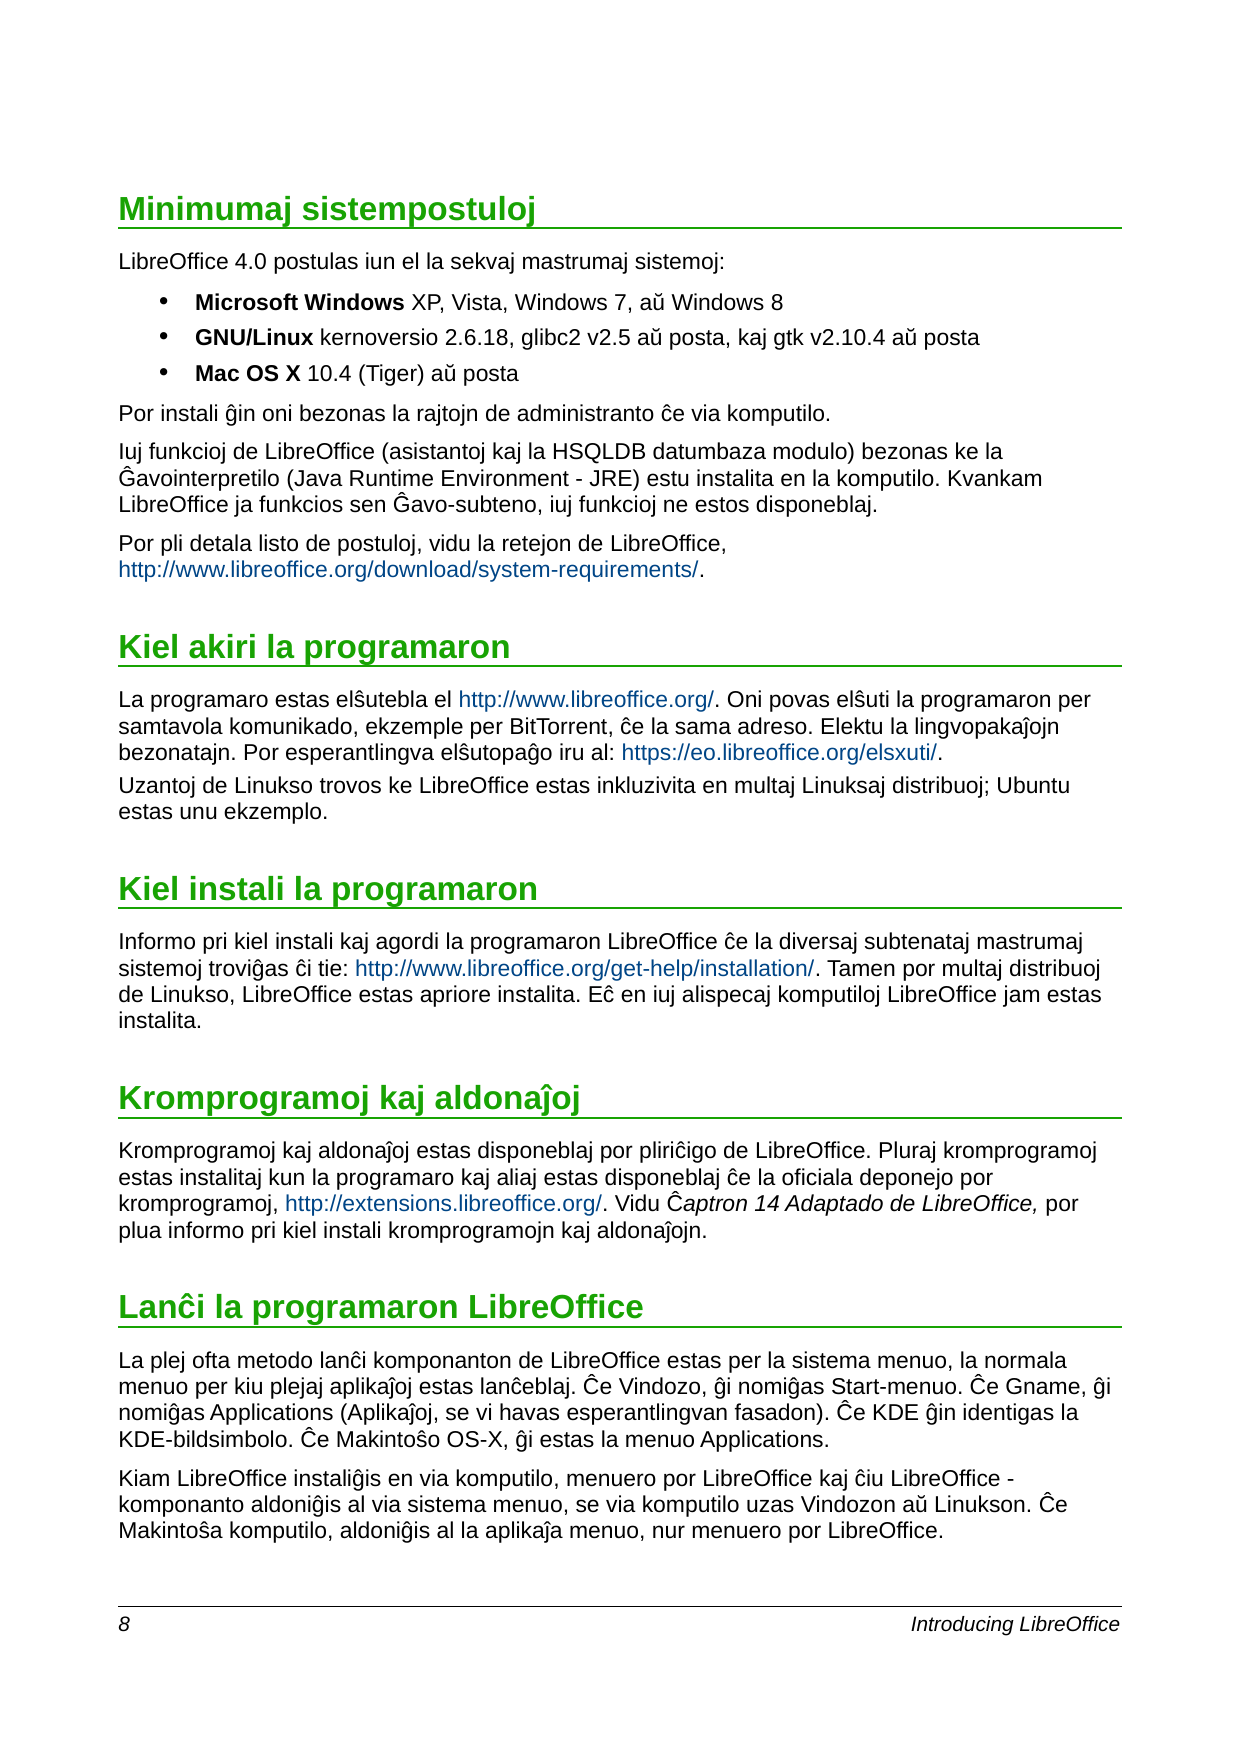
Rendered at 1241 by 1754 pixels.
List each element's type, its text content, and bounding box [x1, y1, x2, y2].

list GNU/Linux kernoversio 2.6.18, glibc2 v2.5 aŭ posta, kaj gtk v2.10.4 aŭ posta [156, 322, 1122, 352]
text Informo pri kiel instali kaj agordi la programaron LibreOffice ĉe la diversaj subtenataj mastrumaj sistemoj troviĝas ĉi tie: http://www.libreoffice.org/get-help/installation/. Tamen por multaj distribuoj de Linukso, LibreOffice estas apriore instalita. Eĉ en iuj alispecaj komputiloj LibreOffice jam estas instalita. [118, 928, 1122, 1034]
text La plej ofta metodo lanĉi komponanton de LibreOffice estas per la sistema menuo, la normala menuo per kiu plejaj aplikaĵoj estas lanĉeblaj. Ĉe Vindozo, ĝi nomiĝas Start-menuo. Ĉe Gname, ĝi nomiĝas Applications (Aplikaĵoj, se vi havas esperantlingvan fasadon). Ĉe KDE ĝin identigas la KDE-bildsimbolo. Ĉe Makintoŝo OS-X, ĝi estas la menuo Applications. [118, 1347, 1122, 1452]
text Iuj funkcioj de LibreOffice (asistantoj kaj la HSQLDB datumbaza modulo) bezonas ke la Ĝavointerpretilo (Java Runtime Environment - JRE) estu instalita en la komputilo. Kvankam LibreOffice ja funkcios sen Ĝavo-subteno, iuj funkcioj ne estos disponeblaj. [118, 438, 1122, 517]
subtitle Minimumaj sistempostuloj [118, 189, 1122, 227]
text LibreOffice 4.0 postulas iun el la sekvaj mastrumaj sistemoj: [118, 248, 1122, 274]
text Kiam LibreOffice instaliĝis en via komputilo, menuero por LibreOffice kaj ĉiu LibreOffice -komponanto aldoniĝis al via sistema menuo, se via komputilo uzas Vindozon aŭ Linukson. Ĉe Makintoŝa komputilo, aldoniĝis al la aplikaĵa menuo, nur menuero por LibreOffice. [118, 1464, 1122, 1544]
text Kromprogramoj kaj aldonaĵoj estas disponeblaj por pliriĉigo de LibreOffice. Pluraj kromprogramoj estas instalitaj kun la programaro kaj aliaj estas disponeblaj ĉe la oficiala deponejo por kromprogramoj, http://extensions.libreoffice.org/. Vidu Ĉaptron 14 Adaptado de LibreOffice, por plua informo pri kiel instali kromprogramojn kaj aldonaĵojn. [118, 1137, 1122, 1243]
subtitle Lanĉi la programaron LibreOffice [118, 1287, 1122, 1326]
text Por instali ĝin oni bezonas la rajtojn de administranto ĉe via komputilo. [118, 399, 1122, 426]
subtitle Kiel instali la programaron [118, 869, 1122, 907]
list La programaro estas elŝutebla el http://www.libreoffice.org/. Oni povas elŝuti la programaron per samtavola komunikado, ekzemple per BitTorrent, ĉe la sama adreso. Elektu la lingvopakaĵojn bezonatajn. Por esperantlingva elŝutopaĝo iru al: https://eo.libreoffice.org/elsxuti/. [118, 686, 1122, 765]
subtitle Kromprogramoj kaj aldonaĵoj [118, 1078, 1122, 1117]
list Microsoft Windows XP, Vista, Windows 7, aŭ Windows 8 [156, 287, 1122, 316]
text Uzantoj de Linukso trovos ke LibreOffice estas inkluzivita en multaj Linuksaj distribuoj; Ubuntu estas unu ekzemplo. [118, 772, 1122, 824]
text Por pli detala listo de postuloj, vidu la retejon de LibreOffice, http://www.libreoffice.org/download/system-requirements/. [118, 530, 1122, 583]
subtitle Kiel akiri la programaron [118, 627, 1122, 665]
list Mac OS X 10.4 (Tiger) aŭ posta [156, 358, 1122, 387]
